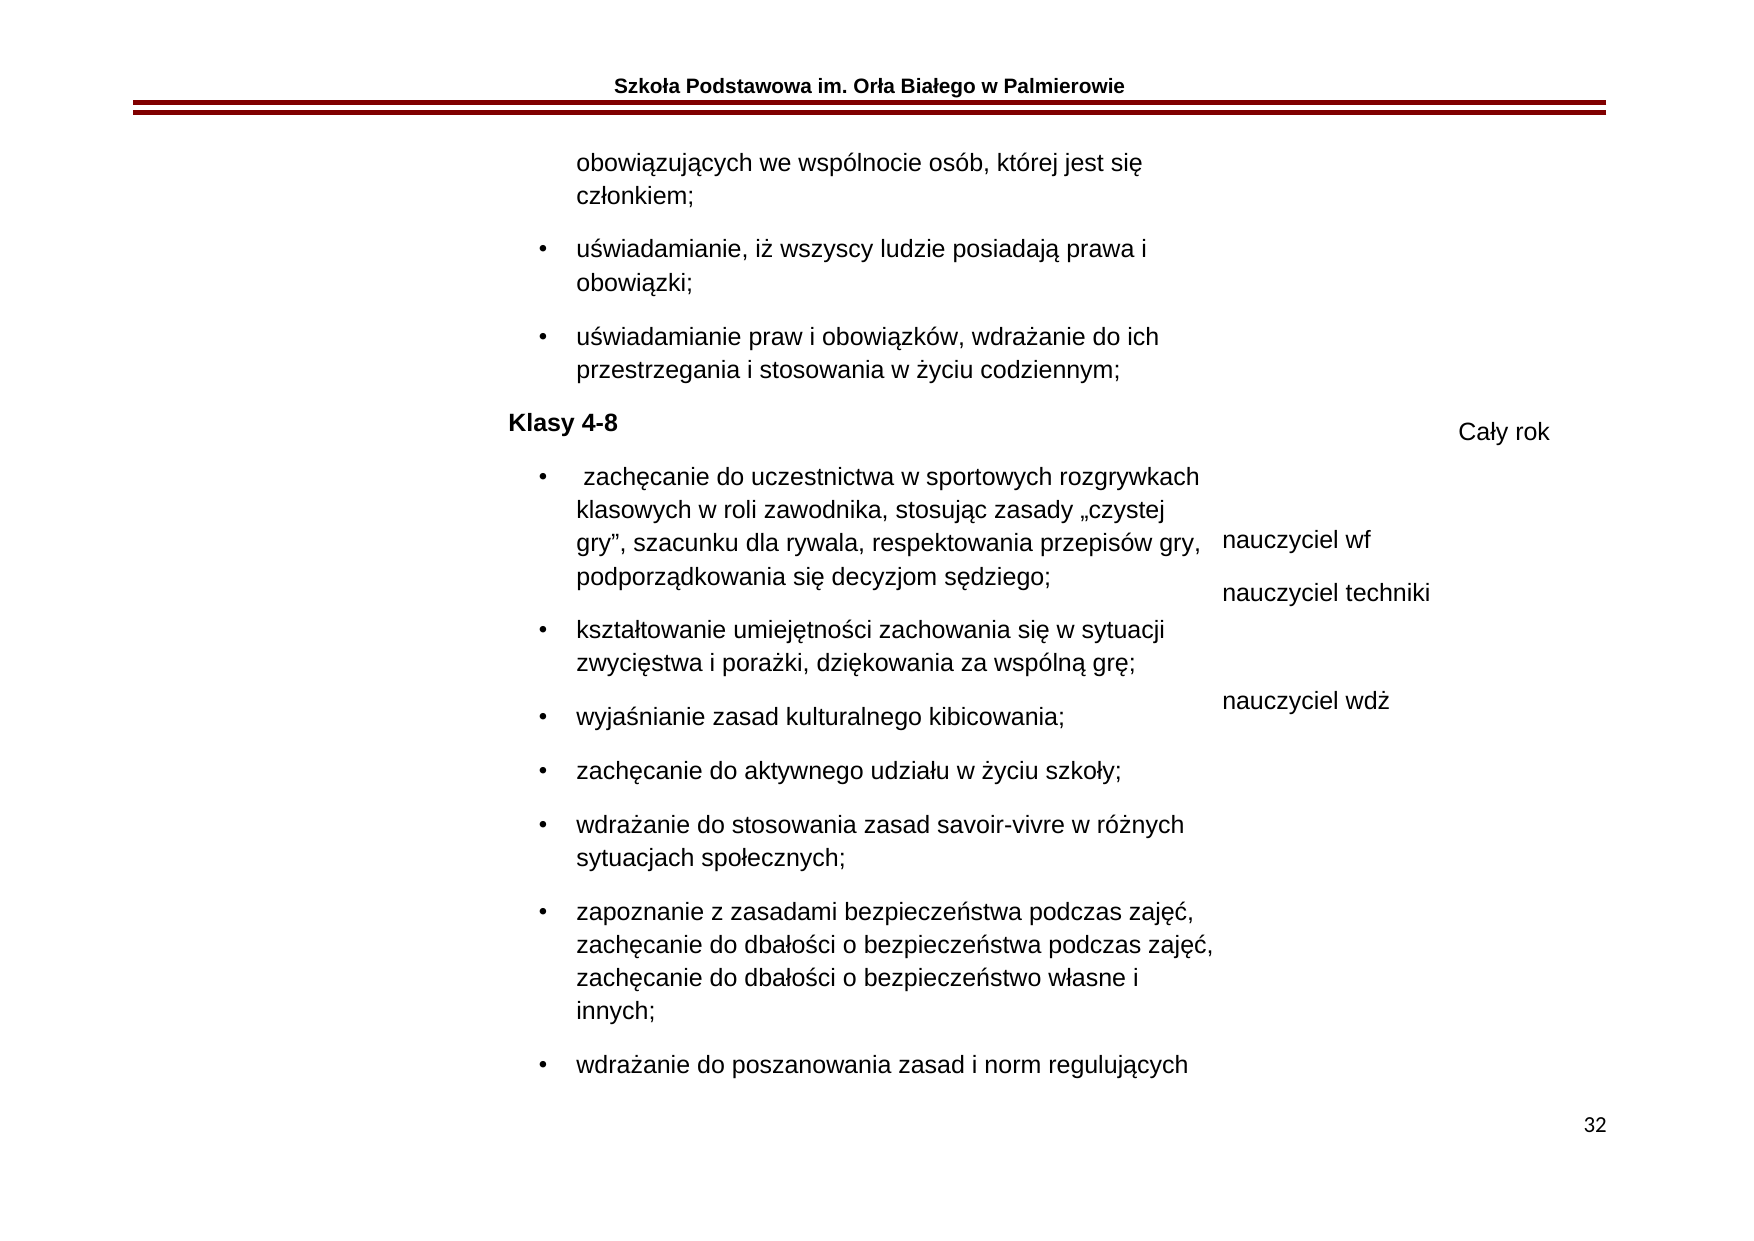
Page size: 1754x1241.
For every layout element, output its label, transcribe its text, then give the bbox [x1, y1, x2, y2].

table_cell obowiązujących we wspólnocie osób, której jest się członkiem; uświadamianie, iż wszyscy ludzie posiadają prawa i obowiązki; uświadamianie praw i obowiązków, wdrażanie do ich przestrzegania i stosowania w życiu codziennym; Klasy 4-8 zachęcanie do uczestnictwa w sportowych rozgrywkach klasowych w roli zawodnika, stosując zasady „czystej gry”, szacunku dla rywala, respektowania przepisów gry, podporządkowania się decyzjom sędziego; kształtowanie umiejętności zachowania się w sytuacji zwycięstwa i porażki, dziękowania za wspólną grę; wyjaśnianie zasad kulturalnego kibicowania; zachęcanie do aktywnego udziału w życiu szkoły; wdrażanie do stosowania zasad savoir-vivre w różnych sytuacjach społecznych; zapoznanie z zasadami bezpieczeństwa podczas zajęć, zachęcanie do dbałości o bezpieczeństwa podczas zajęć, zachęcanie do dbałości o bezpieczeństwo własne i innych; wdrażanie do poszanowania zasad i norm regulujących [501, 148, 1222, 1079]
table_cell Cały rok [1451, 148, 1650, 1079]
table_cell nauczyciel wf nauczyciel techniki nauczyciel wdż [1222, 148, 1451, 1079]
table_cell [133, 148, 501, 1079]
